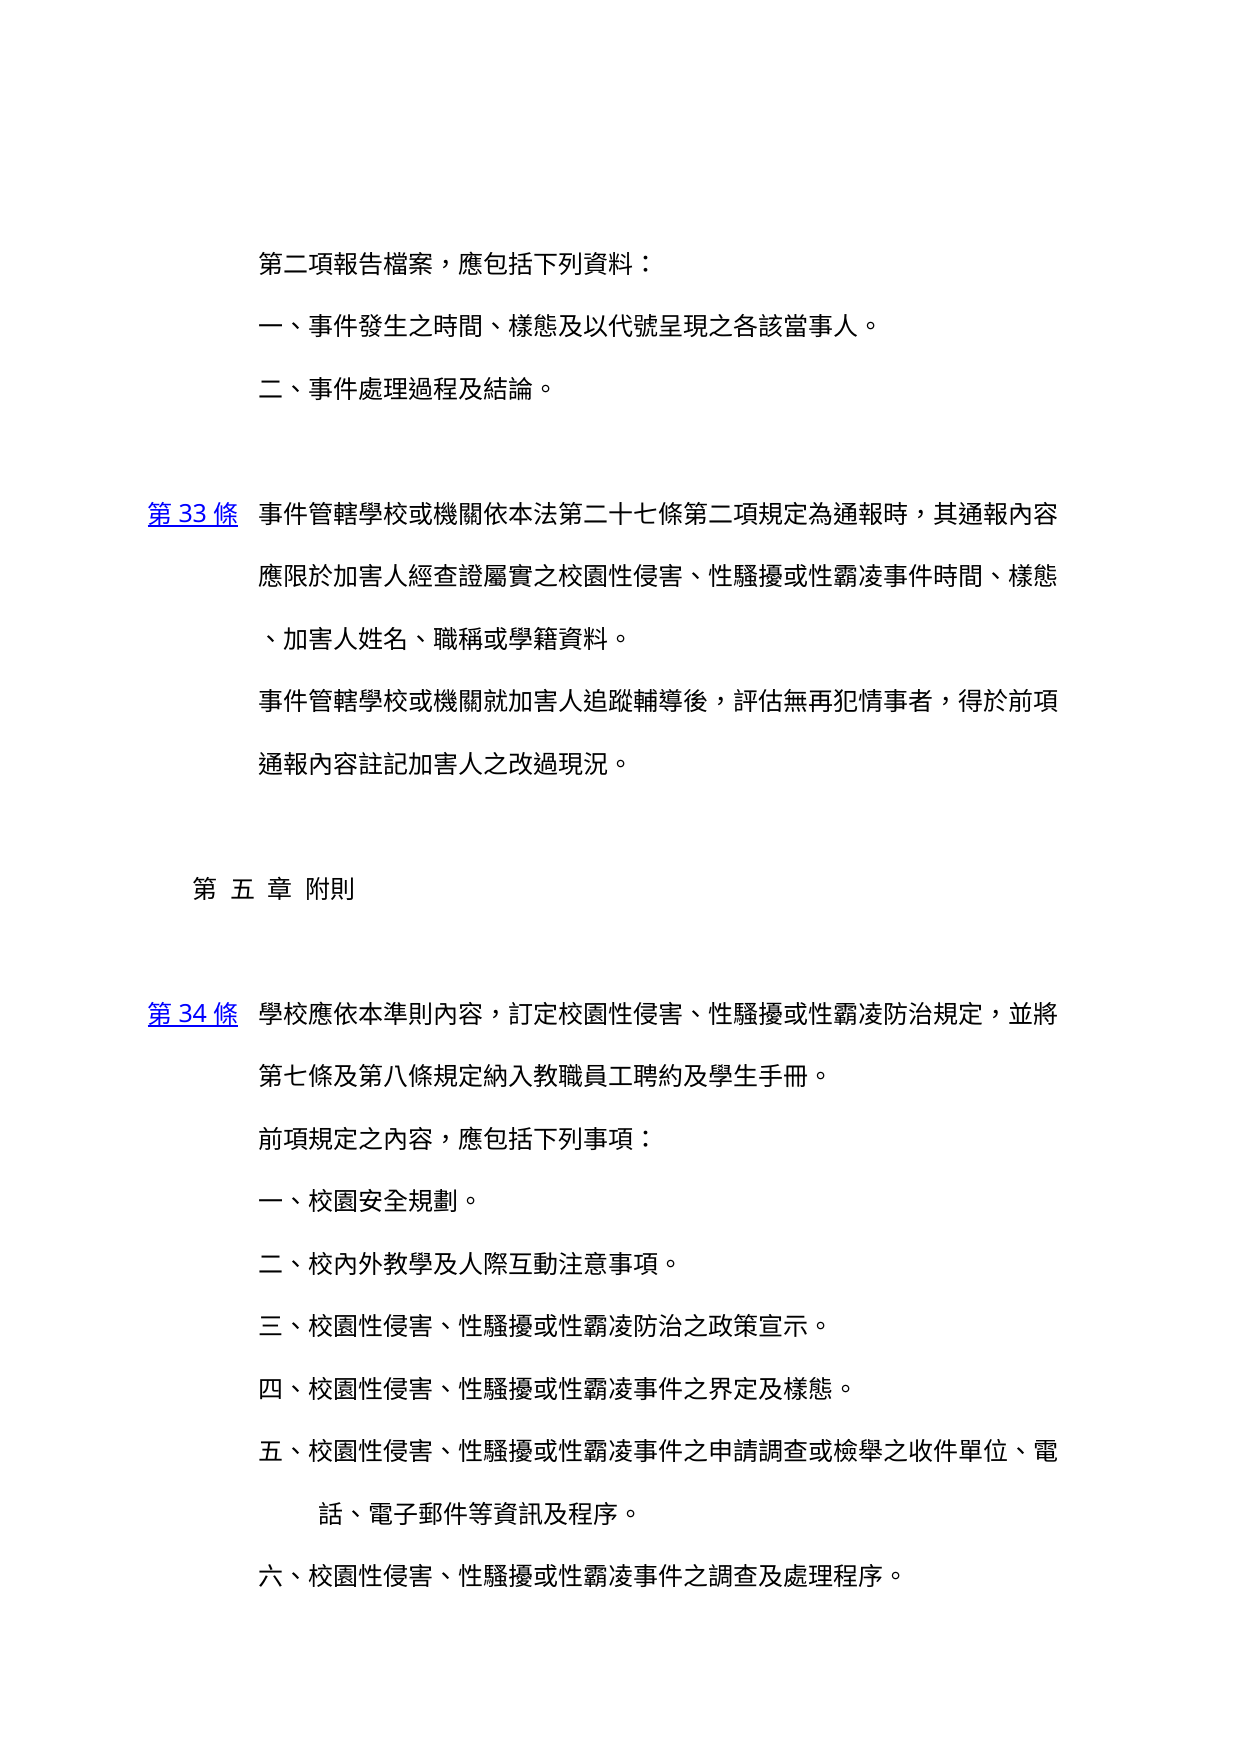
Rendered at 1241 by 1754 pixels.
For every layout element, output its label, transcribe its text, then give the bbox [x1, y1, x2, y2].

table_cell 第 34 條 [146, 910, 248, 1597]
table_cell 事件管轄學校或機關依本法第二十七條第二項規定為通報時，其通報內容 應限於加害人經查證屬實之校園性侵害、性騷擾或性霸凌事件時間、樣態 、加害人姓名、職稱或學籍資料。 事件管轄學校或機關就加害人追蹤輔導後，評估無再犯情事者，得於前項 通報內容註記加害人之改過現況。 [257, 410, 1094, 785]
table_cell [248, 158, 257, 410]
table_cell 第 五 章 附則 [146, 785, 1094, 910]
table_cell 第二項報告檔案，應包括下列資料： 一、事件發生之時間、樣態及以代號呈現之各該當事人。 二、事件處理過程及結論。 [257, 158, 1094, 410]
table_cell [248, 910, 257, 1597]
table_cell [248, 410, 257, 785]
table_cell [146, 158, 248, 410]
table_cell [75, 96, 1165, 1599]
table_cell 第 33 條 [146, 410, 248, 785]
table_cell 學校應依本準則內容，訂定校園性侵害、性騷擾或性霸凌防治規定，並將 第七條及第八條規定納入教職員工聘約及學生手冊。 前項規定之內容，應包括下列事項： 一、校園安全規劃。 二、校內外教學及人際互動注意事項。 三、校園性侵害、性騷擾或性霸凌防治之政策宣示。 四、校園性侵害、性騷擾或性霸凌事件之界定及樣態。 五、校園性侵害、性騷擾或性霸凌事件之申請調查或檢舉之收件單位、電 話、電子郵件等資訊及程序。 六、校園性侵害、性騷擾或性霸凌事件之調查及處理程序。 [257, 910, 1094, 1597]
